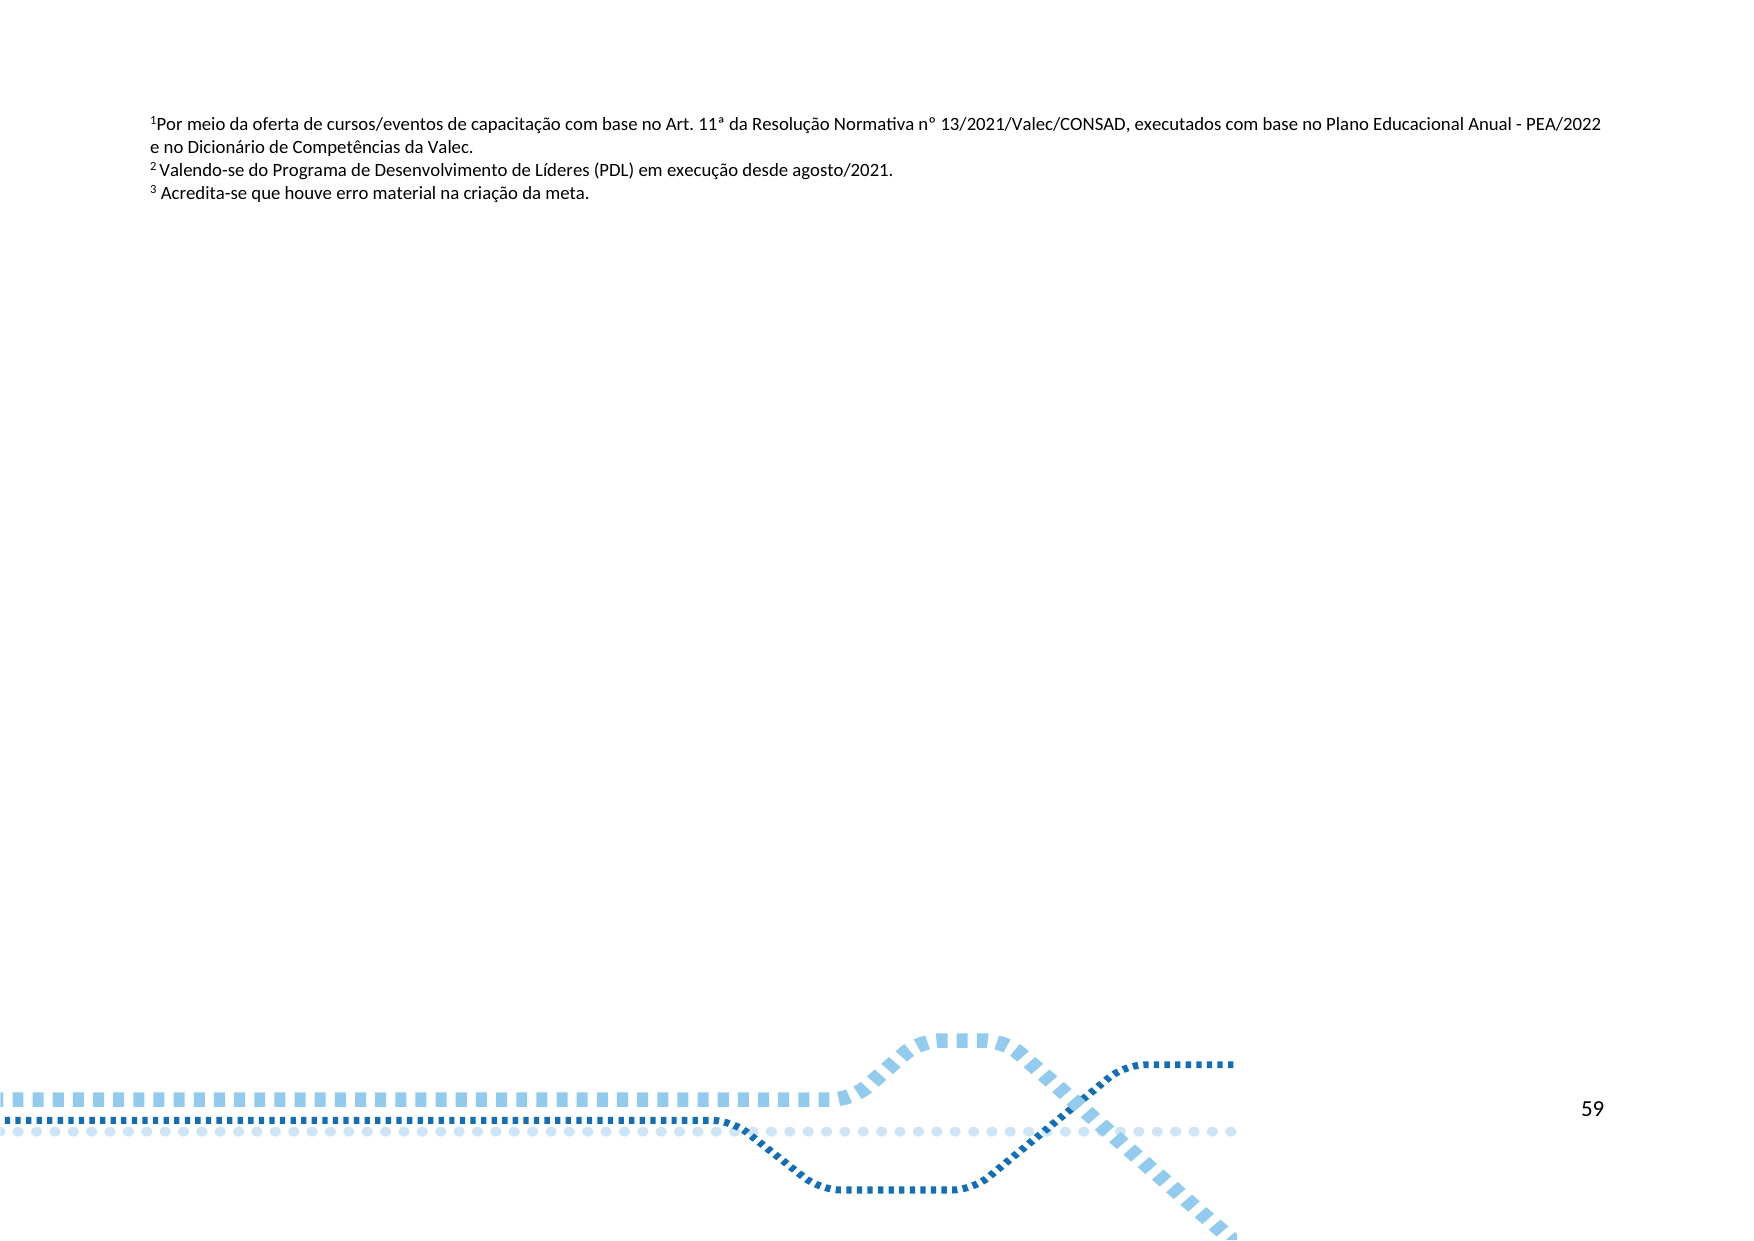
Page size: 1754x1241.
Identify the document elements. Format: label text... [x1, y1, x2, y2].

text 1Por meio da oferta de cursos/eventos de capacitação com base no Art. 11ª da Resolução Normativa nº 13/2021/Valec/CONSAD, executados com base no Plano Educacional Anual - PEA/2022 e no Dicionário de Competências da Valec. [150, 112, 1604, 158]
text 3 Acredita-se que houve erro material na criação da meta. [150, 181, 1604, 204]
text 2 Valendo-se do Programa de Desenvolvimento de Líderes (PDL) em execução desde agosto/2021. [150, 158, 1604, 181]
